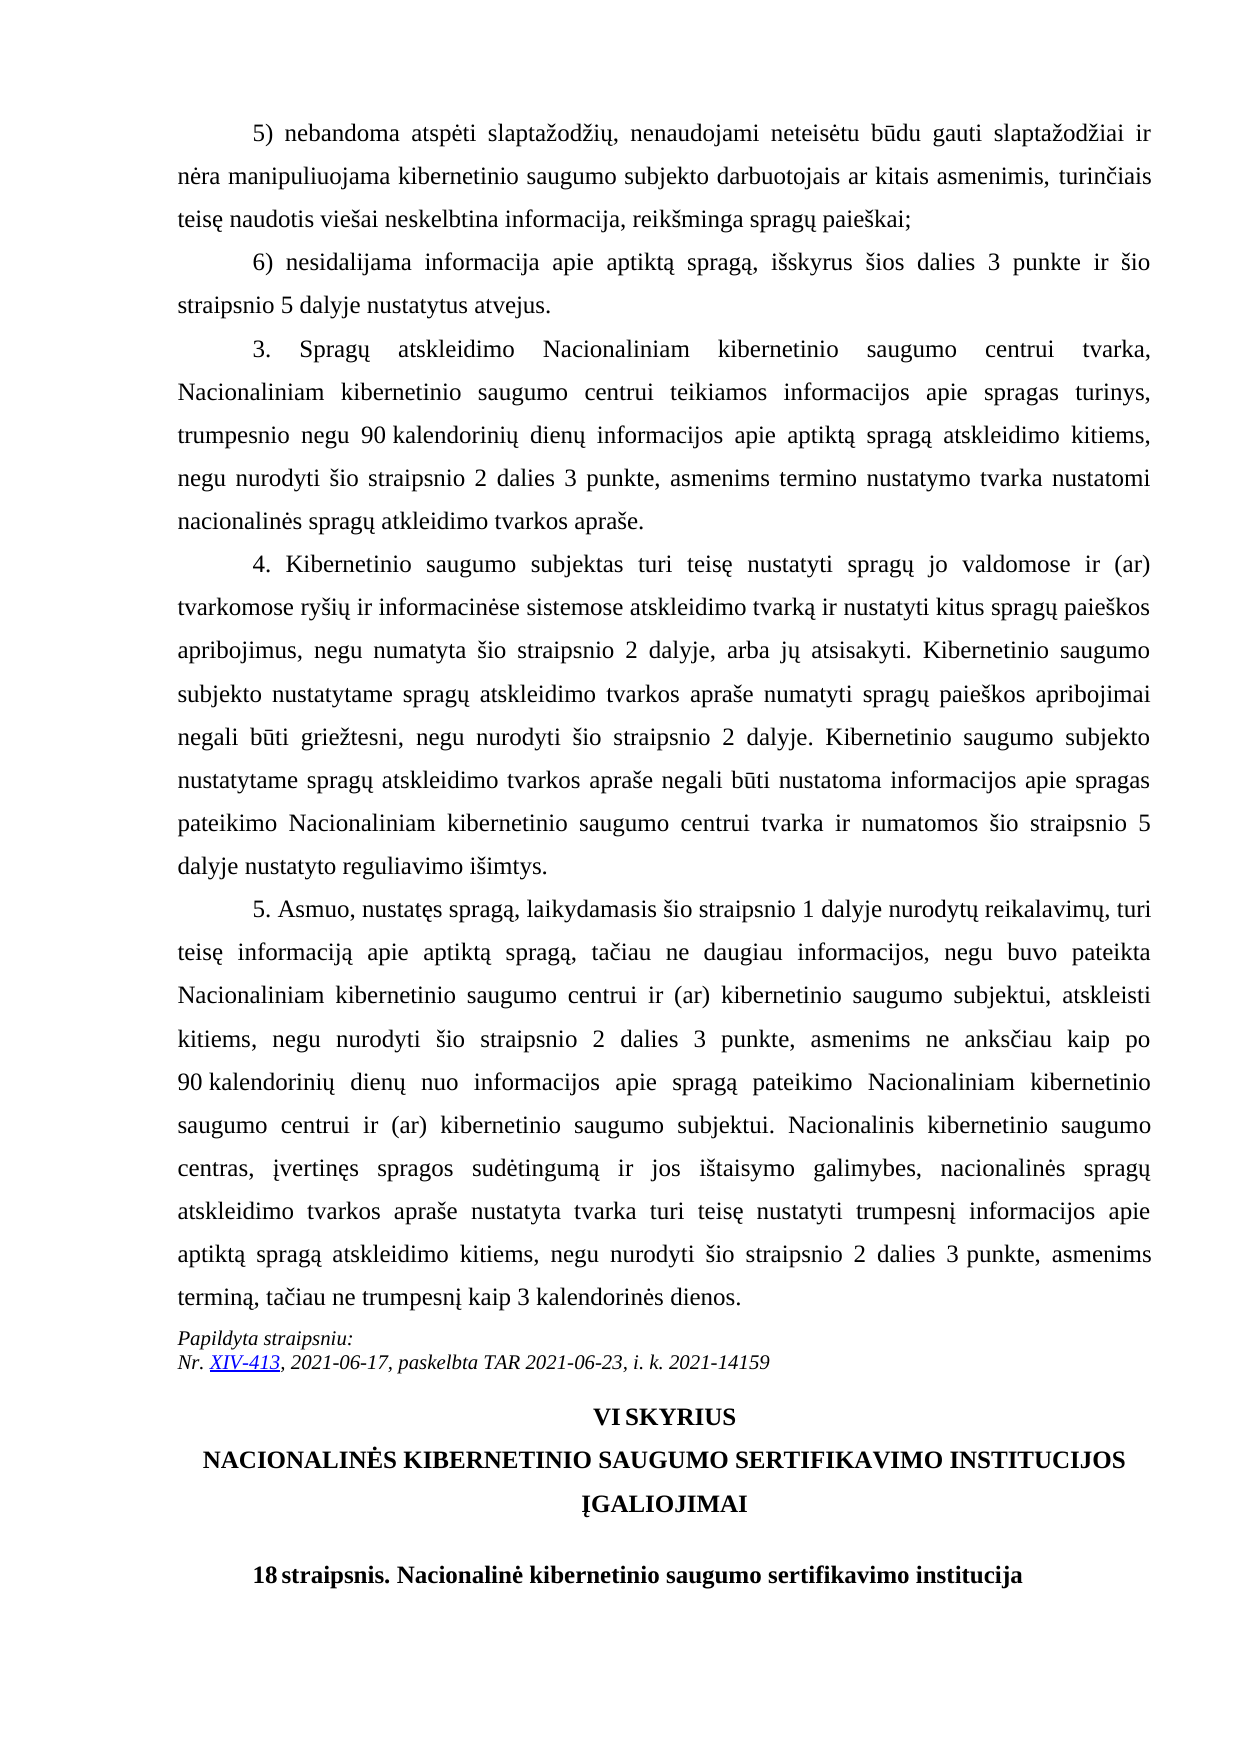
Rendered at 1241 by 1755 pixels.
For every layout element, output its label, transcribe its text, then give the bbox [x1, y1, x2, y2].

text Papildyta straipsniu: [177, 1326, 1152, 1350]
text 5. Asmuo, nustatęs spragą, laikydamasis šio straipsnio 1 dalyje nurodytų reikalavimų, turi teisę informaciją apie aptiktą spragą, tačiau ne daugiau informacijos, negu buvo pateikta Nacionaliniam kibernetinio saugumo centrui ir (ar) kibernetinio saugumo subjektui, atskleisti kitiems, negu nurodyti šio straipsnio 2 dalies 3 punkte, asmenims ne anksčiau kaip po 90 kalendorinių dienų nuo informacijos apie spragą pateikimo Nacionaliniam kibernetinio saugumo centrui ir (ar) kibernetinio saugumo subjektui. Nacionalinis kibernetinio saugumo centras, įvertinęs spragos sudėtingumą ir jos ištaisymo galimybes, nacionalinės spragų atskleidimo tvarkos apraše nustatyta tvarka turi teisę nustatyti trumpesnį informacijos apie aptiktą spragą atskleidimo kitiems, negu nurodyti šio straipsnio 2 dalies 3 punkte, asmenims terminą, tačiau ne trumpesnį kaip 3 kalendorinės dienos. [177, 894, 1152, 1311]
text 3. Spragų atskleidimo Nacionaliniam kibernetinio saugumo centrui tvarka, Nacionaliniam kibernetinio saugumo centrui teikiamos informacijos apie spragas turinys, trumpesnio negu 90 kalendorinių dienų informacijos apie aptiktą spragą atskleidimo kitiems, negu nurodyti šio straipsnio 2 dalies 3 punkte, asmenims termino nustatymo tvarka nustatomi nacionalinės spragų atkleidimo tvarkos apraše. [177, 334, 1152, 535]
text 4. Kibernetinio saugumo subjektas turi teisę nustatyti spragų jo valdomose ir (ar) tvarkomose ryšių ir informacinėse sistemose atskleidimo tvarką ir nustatyti kitus spragų paieškos apribojimus, negu numatyta šio straipsnio 2 dalyje, arba jų atsisakyti. Kibernetinio saugumo subjekto nustatytame spragų atskleidimo tvarkos apraše numatyti spragų paieškos apribojimai negali būti griežtesni, negu nurodyti šio straipsnio 2 dalyje. Kibernetinio saugumo subjekto nustatytame spragų atskleidimo tvarkos apraše negali būti nustatoma informacijos apie spragas pateikimo Nacionaliniam kibernetinio saugumo centrui tvarka ir numatomos šio straipsnio 5 dalyje nustatyto reguliavimo išimtys. [177, 549, 1152, 880]
text VI SKYRIUS [177, 1402, 1152, 1431]
text 18 straipsnis. Nacionalinė kibernetinio saugumo sertifikavimo institucija [177, 1561, 1152, 1589]
text 6) nesidalijama informacija apie aptiktą spragą, išskyrus šios dalies 3 punkte ir šio straipsnio 5 dalyje nustatytus atvejus. [177, 247, 1152, 319]
text Nr. XIV-413, 2021-06-17, paskelbta TAR 2021-06-23, i. k. 2021-14159 [177, 1350, 1152, 1374]
text 5) nebandoma atspėti slaptažodžių, nenaudojami neteisėtu būdu gauti slaptažodžiai ir nėra manipuliuojama kibernetinio saugumo subjekto darbuotojais ar kitais asmenimis, turinčiais teisę naudotis viešai neskelbtina informacija, reikšminga spragų paieškai; [177, 118, 1152, 233]
text NACIONALINĖS KIBERNETINIO SAUGUMO SERTIFIKAVIMO INSTITUCIJOS ĮGALIOJIMAI [177, 1446, 1152, 1517]
